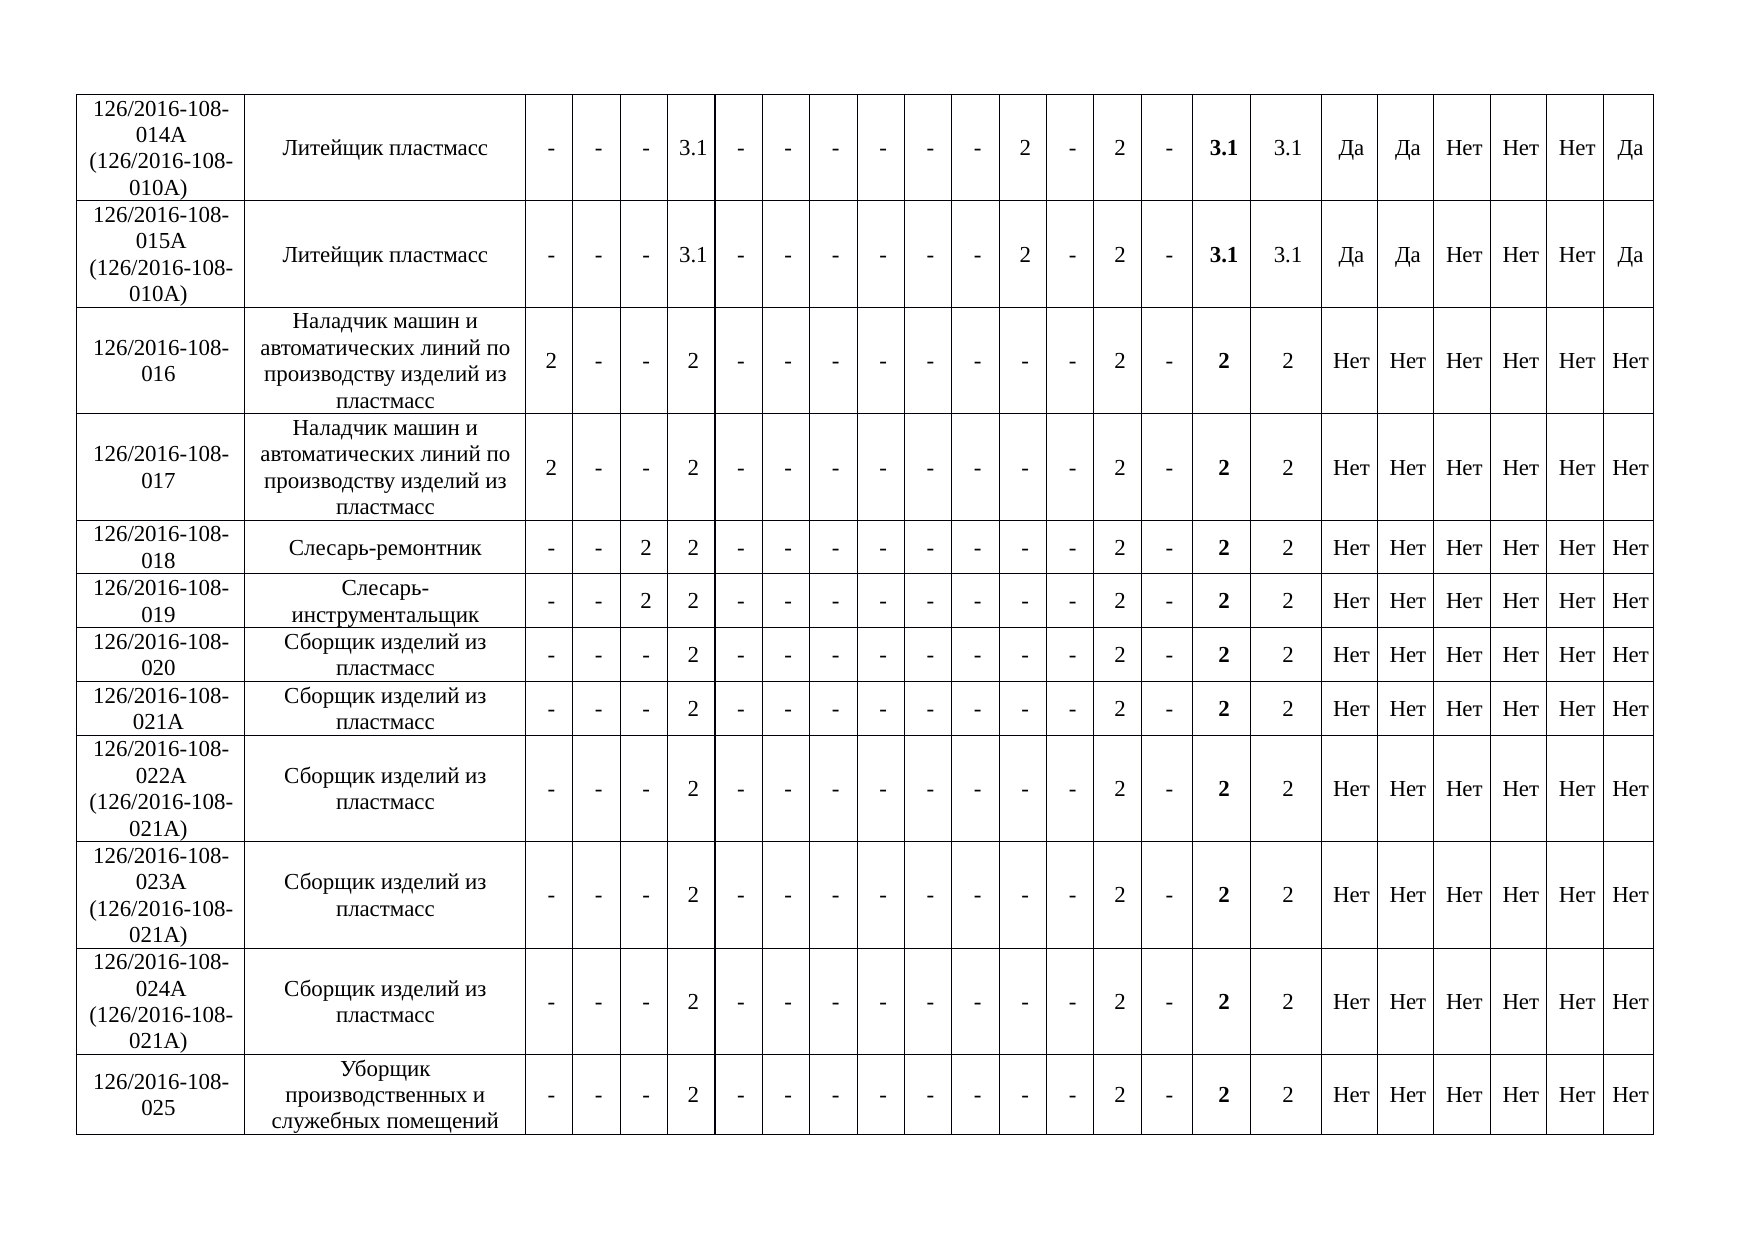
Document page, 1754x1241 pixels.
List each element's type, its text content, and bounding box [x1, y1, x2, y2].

table_cell 2 [1251, 842, 1321, 947]
table_cell Да [1322, 201, 1377, 307]
table_cell - [1047, 95, 1093, 200]
table_cell - [858, 521, 904, 573]
table_cell Нет [1434, 682, 1490, 734]
table_cell - [573, 949, 620, 1054]
table_cell 2 [668, 682, 714, 734]
table_cell - [1000, 628, 1046, 681]
table_cell 2 [1094, 95, 1141, 200]
table_cell - [1047, 521, 1093, 573]
table_cell Нет [1491, 628, 1546, 681]
table_cell - [952, 521, 999, 573]
table_cell Нет [1604, 736, 1653, 841]
table_cell Нет [1322, 574, 1377, 627]
table_cell Нет [1322, 736, 1377, 841]
table_cell - [1142, 682, 1192, 734]
table_cell - [952, 628, 999, 681]
table_cell - [526, 736, 572, 841]
table_cell - [1142, 521, 1192, 573]
table_cell 2 [1251, 682, 1321, 734]
table_cell 3.1 [1251, 201, 1321, 307]
table_cell 2 [1094, 521, 1141, 573]
table_cell Нет [1378, 628, 1433, 681]
table_cell - [1000, 736, 1046, 841]
table_cell Нет [1604, 521, 1653, 573]
table_cell - [573, 628, 620, 681]
table_cell - [716, 949, 762, 1054]
table_cell - [716, 842, 762, 947]
table_cell 3.1 [668, 95, 714, 200]
table_cell - [573, 682, 620, 734]
table_cell - [810, 308, 857, 413]
table_cell 2 [1094, 414, 1141, 519]
table_cell Нет [1547, 95, 1603, 200]
table_cell - [1047, 574, 1093, 627]
table_cell - [716, 521, 762, 573]
table_cell - [905, 949, 951, 1054]
table_cell Уборщик производственных и служебных помещений [245, 1055, 525, 1134]
table_cell - [952, 1055, 999, 1134]
table_cell Нет [1491, 574, 1546, 627]
table_cell - [621, 682, 667, 734]
table_cell 2 [1193, 1055, 1250, 1134]
table_cell 126/2016-108-019 [77, 574, 244, 627]
table_cell Нет [1378, 521, 1433, 573]
table_cell Сборщик изделий из пластмасс [245, 949, 525, 1054]
table_cell Нет [1491, 95, 1546, 200]
table_cell - [1000, 574, 1046, 627]
table_cell Нет [1491, 414, 1546, 519]
table_cell - [810, 1055, 857, 1134]
table_cell - [1142, 308, 1192, 413]
table_cell 2 [1251, 521, 1321, 573]
table_cell 2 [668, 628, 714, 681]
table_cell Нет [1604, 628, 1653, 681]
table_cell Нет [1491, 308, 1546, 413]
table_cell 2 [1094, 842, 1141, 947]
table_cell 2 [1000, 95, 1046, 200]
table_cell - [1000, 1055, 1046, 1134]
table_cell - [1047, 842, 1093, 947]
table_cell - [573, 736, 620, 841]
table_cell Нет [1491, 949, 1546, 1054]
table_cell - [763, 308, 809, 413]
table_cell - [858, 201, 904, 307]
table_cell - [905, 1055, 951, 1134]
table_cell 126/2016-108-023А (126/2016-108-021А) [77, 842, 244, 947]
table_cell - [763, 95, 809, 200]
table_cell 2 [621, 574, 667, 627]
table_cell 2 [1251, 736, 1321, 841]
table_cell - [1142, 842, 1192, 947]
table_cell - [810, 682, 857, 734]
table_cell Нет [1547, 682, 1603, 734]
table_cell - [858, 574, 904, 627]
table_cell - [905, 521, 951, 573]
table_cell - [621, 1055, 667, 1134]
table_cell Да [1378, 201, 1433, 307]
table_cell - [763, 414, 809, 519]
table_cell Нет [1547, 308, 1603, 413]
table_cell 2 [526, 414, 572, 519]
table_cell 3.1 [1193, 201, 1250, 307]
table_cell Нет [1378, 949, 1433, 1054]
table_cell - [810, 414, 857, 519]
table_cell - [763, 628, 809, 681]
table_cell - [763, 736, 809, 841]
table_cell - [526, 95, 572, 200]
table_cell - [810, 736, 857, 841]
table_cell - [716, 414, 762, 519]
table_cell - [573, 1055, 620, 1134]
table_cell - [1142, 628, 1192, 681]
table_cell Нет [1491, 1055, 1546, 1134]
table_cell - [810, 574, 857, 627]
table_cell - [1047, 736, 1093, 841]
table_cell - [858, 736, 904, 841]
table_cell - [810, 949, 857, 1054]
table_cell - [952, 308, 999, 413]
table_cell - [858, 682, 904, 734]
table_cell - [1047, 628, 1093, 681]
table_cell Нет [1378, 842, 1433, 947]
table_cell 2 [1193, 308, 1250, 413]
table_cell - [573, 842, 620, 947]
table_cell - [1000, 308, 1046, 413]
table_cell Нет [1604, 308, 1653, 413]
table_cell - [1142, 95, 1192, 200]
table_cell - [810, 95, 857, 200]
table_cell - [763, 1055, 809, 1134]
table_cell Нет [1604, 682, 1653, 734]
table_cell Нет [1604, 1055, 1653, 1134]
table_cell Наладчик машин и автоматических линий по производству изделий из пластмасс [245, 414, 525, 519]
table_cell Нет [1491, 521, 1546, 573]
table_cell - [716, 201, 762, 307]
table_cell - [1000, 842, 1046, 947]
table_cell Сборщик изделий из пластмасс [245, 628, 525, 681]
table_cell - [952, 201, 999, 307]
table_cell Нет [1604, 949, 1653, 1054]
table_cell - [952, 842, 999, 947]
table_cell - [858, 949, 904, 1054]
table_cell Нет [1547, 574, 1603, 627]
table_cell 2 [1193, 574, 1250, 627]
table_cell Нет [1378, 574, 1433, 627]
table_cell - [621, 414, 667, 519]
table_cell Нет [1434, 736, 1490, 841]
table_cell - [810, 842, 857, 947]
table_cell - [1000, 682, 1046, 734]
table_cell 2 [668, 414, 714, 519]
table_cell - [716, 736, 762, 841]
table_cell - [1142, 201, 1192, 307]
table_cell - [810, 201, 857, 307]
table_cell Наладчик машин и автоматических линий по производству изделий из пластмасс [245, 308, 525, 413]
table_cell - [1047, 1055, 1093, 1134]
table_cell - [526, 628, 572, 681]
table_cell - [621, 95, 667, 200]
table_cell 2 [1193, 736, 1250, 841]
table_cell Нет [1604, 414, 1653, 519]
table_cell - [716, 308, 762, 413]
table_cell 2 [1000, 201, 1046, 307]
table_cell - [763, 201, 809, 307]
table_cell 2 [1193, 949, 1250, 1054]
table_cell Нет [1322, 949, 1377, 1054]
table_cell - [526, 574, 572, 627]
table_cell 2 [1251, 574, 1321, 627]
table_cell Нет [1434, 574, 1490, 627]
table_cell Сборщик изделий из пластмасс [245, 682, 525, 734]
table_cell 126/2016-108-024А (126/2016-108-021А) [77, 949, 244, 1054]
table_cell - [905, 682, 951, 734]
table_cell 2 [1251, 308, 1321, 413]
table_cell 126/2016-108-022А (126/2016-108-021А) [77, 736, 244, 841]
table_cell - [573, 414, 620, 519]
table_cell Нет [1491, 682, 1546, 734]
table_cell Нет [1547, 628, 1603, 681]
table_cell Слесарь-инструментальщик [245, 574, 525, 627]
table_cell 2 [1193, 842, 1250, 947]
table_cell 126/2016-108-018 [77, 521, 244, 573]
table_cell - [526, 201, 572, 307]
table_cell - [1142, 949, 1192, 1054]
table_cell Литейщик пластмасс [245, 95, 525, 200]
table_cell - [573, 308, 620, 413]
table_cell Нет [1322, 682, 1377, 734]
table_cell Нет [1378, 414, 1433, 519]
table_cell 2 [1193, 628, 1250, 681]
table_cell - [1047, 682, 1093, 734]
table_cell Да [1378, 95, 1433, 200]
table_cell - [716, 628, 762, 681]
table_cell - [905, 95, 951, 200]
table_cell - [573, 95, 620, 200]
table_cell Да [1604, 201, 1653, 307]
table_cell 2 [1094, 628, 1141, 681]
table_cell - [952, 682, 999, 734]
table_cell Нет [1547, 949, 1603, 1054]
table_cell - [952, 736, 999, 841]
table_cell - [573, 201, 620, 307]
table_cell Сборщик изделий из пластмасс [245, 736, 525, 841]
table_cell - [621, 628, 667, 681]
table_cell 2 [1193, 682, 1250, 734]
table_cell Нет [1434, 95, 1490, 200]
table_cell 126/2016-108-025 [77, 1055, 244, 1134]
table_cell - [1142, 414, 1192, 519]
table_cell Да [1322, 95, 1377, 200]
table_cell - [810, 628, 857, 681]
table_cell - [1000, 414, 1046, 519]
table_cell Нет [1547, 521, 1603, 573]
table_cell 2 [668, 574, 714, 627]
table_cell 126/2016-108-015А (126/2016-108-010А) [77, 201, 244, 307]
table_cell - [905, 308, 951, 413]
table_cell 2 [1094, 574, 1141, 627]
table_cell 3.1 [1251, 95, 1321, 200]
table_cell 2 [1251, 949, 1321, 1054]
table_cell - [905, 628, 951, 681]
table_cell Нет [1322, 628, 1377, 681]
table_cell - [716, 1055, 762, 1134]
table_cell 126/2016-108-014А (126/2016-108-010А) [77, 95, 244, 200]
table_cell 2 [668, 521, 714, 573]
table_cell 126/2016-108-017 [77, 414, 244, 519]
table_cell - [763, 574, 809, 627]
table_cell 126/2016-108-016 [77, 308, 244, 413]
table_cell Нет [1491, 842, 1546, 947]
table_cell Нет [1604, 842, 1653, 947]
table_cell - [858, 842, 904, 947]
table_cell - [858, 308, 904, 413]
table_cell 2 [668, 842, 714, 947]
table_cell 126/2016-108-021А [77, 682, 244, 734]
table_cell - [716, 95, 762, 200]
table_cell - [952, 574, 999, 627]
table_cell Нет [1547, 1055, 1603, 1134]
table_cell Нет [1434, 949, 1490, 1054]
table_cell - [1000, 949, 1046, 1054]
table_cell Нет [1491, 201, 1546, 307]
table_cell Нет [1434, 842, 1490, 947]
table_cell - [1142, 574, 1192, 627]
table_cell Литейщик пластмасс [245, 201, 525, 307]
table_cell - [905, 574, 951, 627]
table_cell Нет [1547, 414, 1603, 519]
table_cell 2 [1094, 736, 1141, 841]
table_cell Нет [1547, 736, 1603, 841]
table_cell Нет [1378, 308, 1433, 413]
table_cell - [905, 414, 951, 519]
table_cell Нет [1604, 574, 1653, 627]
table_cell Нет [1547, 201, 1603, 307]
table_cell - [905, 736, 951, 841]
table_cell Нет [1434, 521, 1490, 573]
table_cell Нет [1378, 1055, 1433, 1134]
table_cell 2 [1094, 1055, 1141, 1134]
table_cell - [1047, 949, 1093, 1054]
table_cell - [952, 949, 999, 1054]
table_cell 3.1 [668, 201, 714, 307]
table_cell 2 [1193, 521, 1250, 573]
table_cell - [621, 201, 667, 307]
table_cell 2 [1251, 628, 1321, 681]
table_cell - [526, 949, 572, 1054]
table_cell - [1047, 308, 1093, 413]
table_cell - [810, 521, 857, 573]
table_cell 2 [1251, 414, 1321, 519]
table_cell - [621, 842, 667, 947]
table_cell 2 [668, 1055, 714, 1134]
table_cell - [858, 414, 904, 519]
table_cell 2 [621, 521, 667, 573]
table_cell - [1000, 521, 1046, 573]
table_cell Слесарь-ремонтник [245, 521, 525, 573]
table_cell - [905, 201, 951, 307]
table_cell Нет [1491, 736, 1546, 841]
table_cell Нет [1434, 628, 1490, 681]
table_cell 2 [1251, 1055, 1321, 1134]
table_cell Нет [1322, 1055, 1377, 1134]
table_cell 2 [668, 949, 714, 1054]
table_cell 2 [1193, 414, 1250, 519]
table_cell Нет [1378, 682, 1433, 734]
table_cell 2 [1094, 201, 1141, 307]
table_cell Нет [1434, 414, 1490, 519]
table_cell - [526, 682, 572, 734]
table_cell Да [1604, 95, 1653, 200]
table_cell - [763, 842, 809, 947]
table_cell 2 [1094, 682, 1141, 734]
table_cell 2 [668, 308, 714, 413]
table_cell - [526, 1055, 572, 1134]
table_cell - [573, 574, 620, 627]
table_cell - [952, 414, 999, 519]
table_cell Нет [1434, 201, 1490, 307]
table_cell 2 [668, 736, 714, 841]
table_cell 3.1 [1193, 95, 1250, 200]
table_cell Нет [1322, 308, 1377, 413]
table_cell Нет [1434, 1055, 1490, 1134]
table_cell Нет [1322, 414, 1377, 519]
table_cell - [526, 521, 572, 573]
table_cell - [716, 574, 762, 627]
table_cell 2 [1094, 308, 1141, 413]
table_cell - [621, 736, 667, 841]
table_cell 126/2016-108-020 [77, 628, 244, 681]
table_cell - [621, 308, 667, 413]
table_cell - [763, 521, 809, 573]
table_cell - [1047, 414, 1093, 519]
table_cell Нет [1547, 842, 1603, 947]
table_cell - [1142, 1055, 1192, 1134]
table_cell Нет [1322, 521, 1377, 573]
table_cell - [621, 949, 667, 1054]
table_cell Нет [1378, 736, 1433, 841]
table_cell 2 [526, 308, 572, 413]
table_cell - [905, 842, 951, 947]
table_cell - [526, 842, 572, 947]
table_cell - [573, 521, 620, 573]
table_cell - [716, 682, 762, 734]
table_cell Нет [1434, 308, 1490, 413]
table_cell 2 [1094, 949, 1141, 1054]
table_cell Сборщик изделий из пластмасс [245, 842, 525, 947]
table_cell - [858, 1055, 904, 1134]
table_cell - [1142, 736, 1192, 841]
table_cell - [763, 682, 809, 734]
table_cell - [763, 949, 809, 1054]
table_cell - [1047, 201, 1093, 307]
table_cell - [858, 95, 904, 200]
table_cell - [858, 628, 904, 681]
table_cell Нет [1322, 842, 1377, 947]
table_cell - [952, 95, 999, 200]
